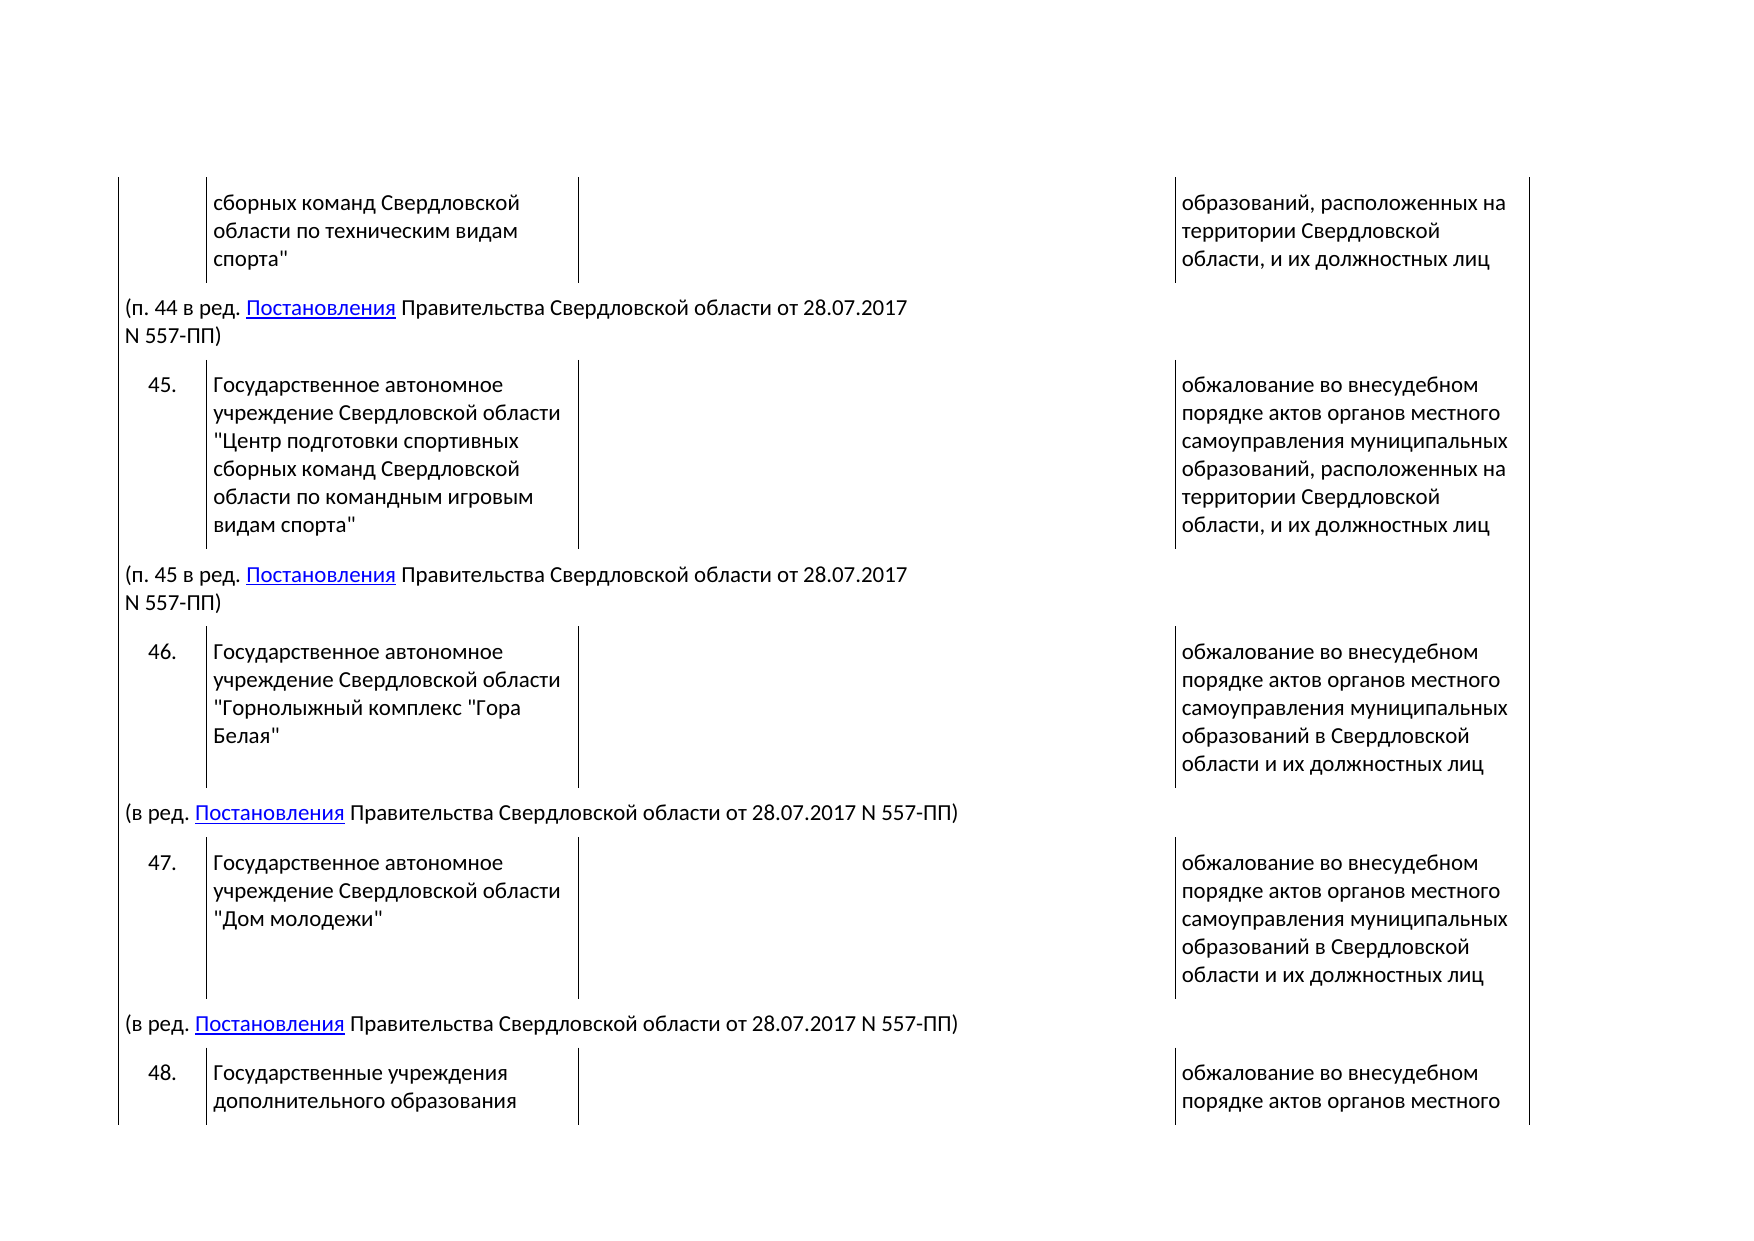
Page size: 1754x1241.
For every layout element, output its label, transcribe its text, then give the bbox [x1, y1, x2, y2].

table_cell (п. 45 в ред. Постановления Правительства Свердловской области от 28.07.2017 N 557-ПП) [119, 549, 1529, 626]
table_cell Государственное автономное учреждение Свердловской области "Дом молодежи" [207, 837, 578, 998]
table_cell Государственное автономное учреждение Свердловской области "Горнолыжный комплекс "Гора Белая" [207, 626, 578, 788]
table_cell образований, расположенных на территории Свердловской области, и их должностных лиц [1176, 177, 1529, 282]
table_cell обжалование во внесудебном порядке актов органов местного самоуправления муниципальных образований в Свердловской области и их должностных лиц [1176, 837, 1529, 998]
table_cell 46. [119, 626, 206, 788]
table_cell [119, 177, 206, 282]
table_cell 48. [119, 1048, 206, 1125]
table_cell обжалование во внесудебном порядке актов органов местного самоуправления муниципальных образований в Свердловской области и их должностных лиц [1176, 626, 1529, 788]
table_cell сборных команд Свердловской области по техническим видам спорта" [207, 177, 578, 282]
table_cell (в ред. Постановления Правительства Свердловской области от 28.07.2017 N 557-ПП) [119, 999, 1529, 1048]
table_cell 45. [119, 360, 206, 549]
table_cell Государственное автономное учреждение Свердловской области "Центр подготовки спортивных сборных команд Свердловской области по командным игровым видам спорта" [207, 360, 578, 549]
table_cell [579, 837, 1175, 998]
table_cell (в ред. Постановления Правительства Свердловской области от 28.07.2017 N 557-ПП) [119, 788, 1529, 837]
table_cell (п. 44 в ред. Постановления Правительства Свердловской области от 28.07.2017 N 557-ПП) [119, 283, 1529, 360]
table_cell [579, 626, 1175, 788]
table_cell Государственные учреждения дополнительного образования [207, 1048, 578, 1125]
table_cell 47. [119, 837, 206, 998]
table_cell обжалование во внесудебном порядке актов органов местного [1176, 1048, 1529, 1125]
table_cell [579, 360, 1175, 549]
table_cell обжалование во внесудебном порядке актов органов местного самоуправления муниципальных образований, расположенных на территории Свердловской области, и их должностных лиц [1176, 360, 1529, 549]
table_cell [579, 1048, 1175, 1125]
table_cell [579, 177, 1175, 282]
